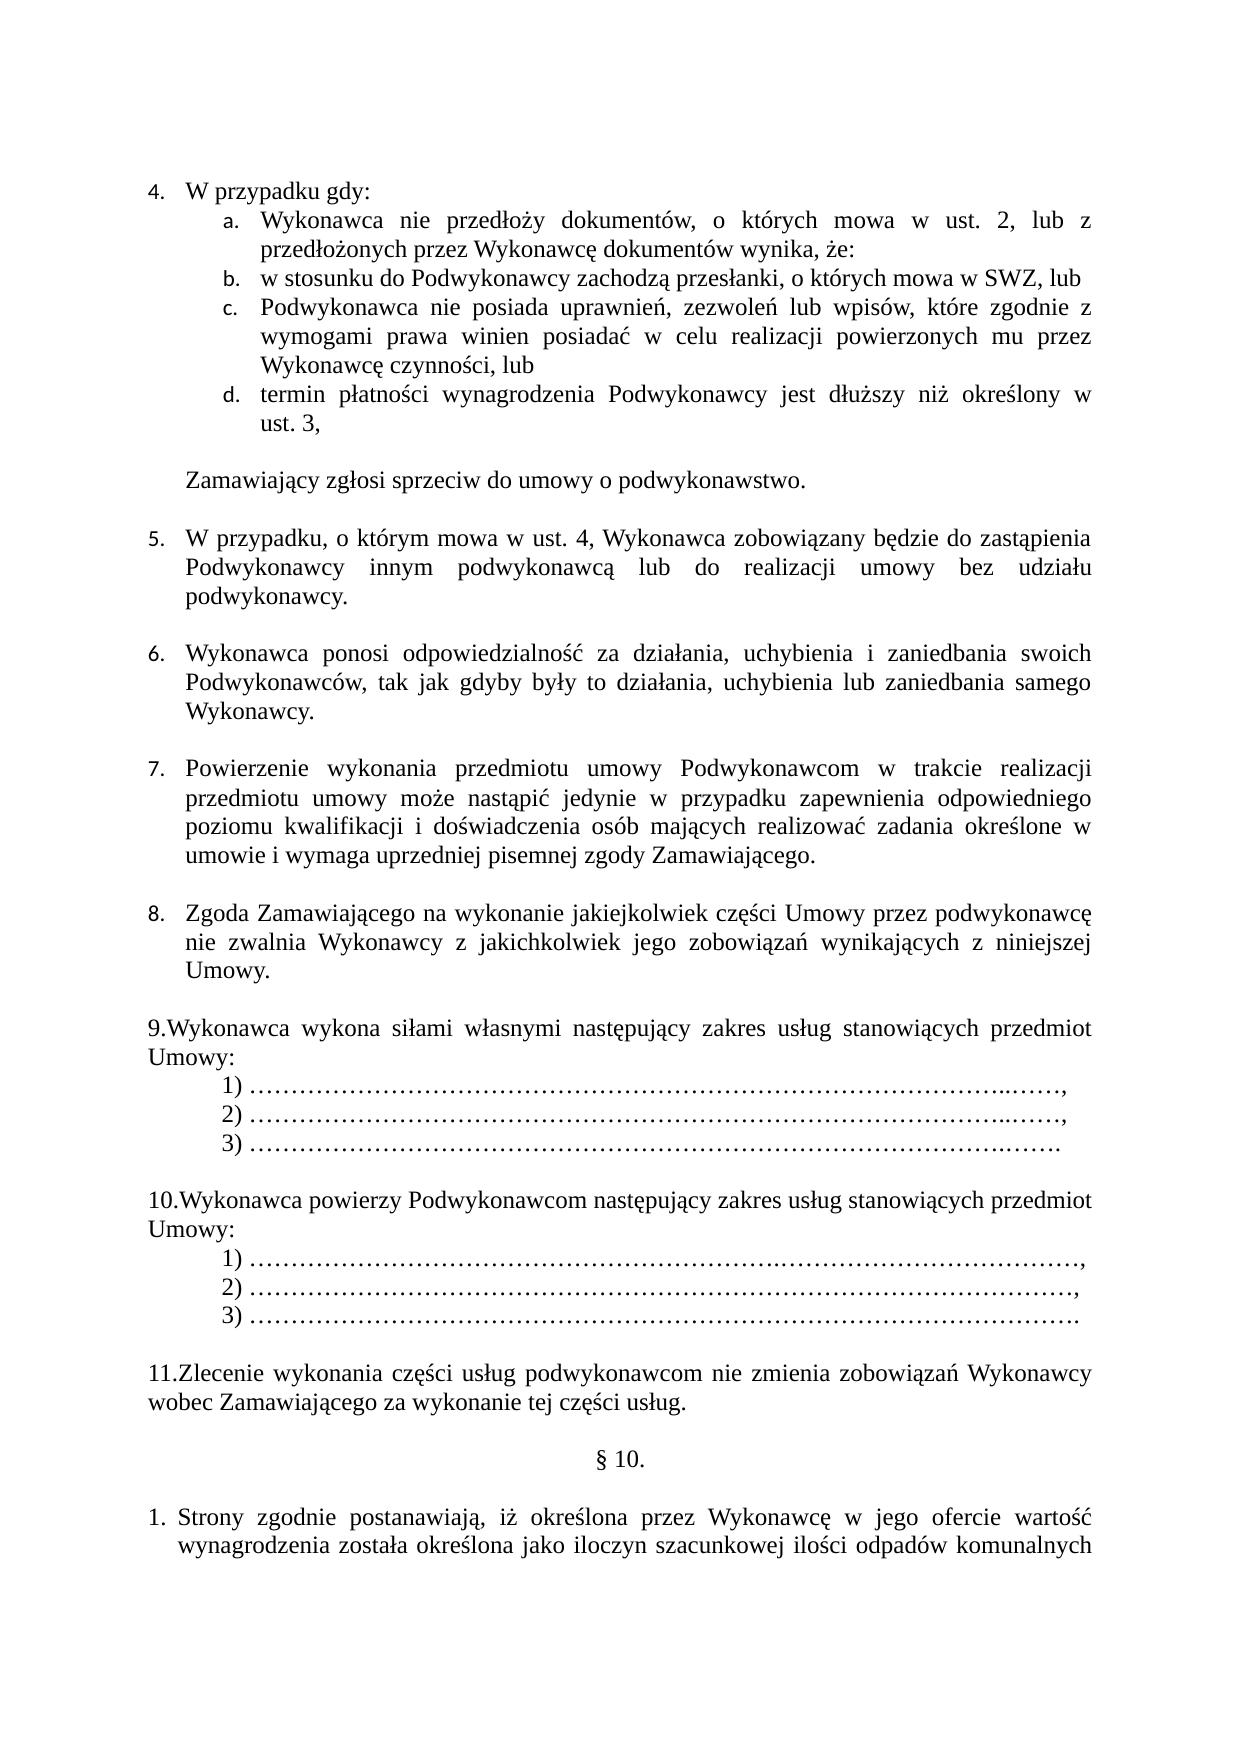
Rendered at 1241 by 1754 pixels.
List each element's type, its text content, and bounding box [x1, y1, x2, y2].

list Zgoda Zamawiającego na wykonanie jakiejkolwiek części Umowy przez podwykonawcę nie zwalnia Wykonawcy z jakichkolwiek jego zobowiązań wynikających z niniejszej Umowy. [148, 898, 1093, 984]
text § 10. [148, 1444, 1093, 1473]
text 1) ……………………………………………………….………………………………, [148, 1243, 1093, 1272]
list Podwykonawca nie posiada uprawnień, zezwoleń lub wpisów, które zgodnie z wymogami prawa winien posiadać w celu realizacji powierzonych mu przez Wykonawcę czynności, lub [223, 292, 1093, 379]
text 1) ………………………………………………………………………………..……, [148, 1070, 1093, 1099]
list W przypadku gdy: [148, 176, 1093, 205]
list W przypadku, o którym mowa w ust. 4, Wykonawca zobowiązany będzie do zastąpienia Podwykonawcy innym podwykonawcą lub do realizacji umowy bez udziału podwykonawcy. [148, 523, 1093, 609]
text 3) ………………………………………………………………………………………. [148, 1300, 1093, 1329]
text 9.Wykonawca wykona siłami własnymi następujący zakres usług stanowiących przedmiot Umowy: [148, 1013, 1093, 1070]
list Strony zgodnie postanawiają, iż określona przez Wykonawcę w jego ofercie wartość wynagrodzenia została określona jako iloczyn szacunkowej ilości odpadów komunalnych [148, 1502, 1093, 1559]
list Wykonawca nie przedłoży dokumentów, o których mowa w ust. 2, lub z przedłożonych przez Wykonawcę dokumentów wynika, że: [223, 205, 1093, 263]
list termin płatności wynagrodzenia Podwykonawcy jest dłuższy niż określony w ust. 3, [223, 379, 1093, 437]
list w stosunku do Podwykonawcy zachodzą przesłanki, o których mowa w SWZ, lub [223, 263, 1093, 292]
text 3) ……………………………………………………………………………….……. [148, 1128, 1093, 1157]
list Powierzenie wykonania przedmiotu umowy Podwykonawcom w trakcie realizacji przedmiotu umowy może nastąpić jedynie w przypadku zapewnienia odpowiedniego poziomu kwalifikacji i doświadczenia osób mających realizować zadania określone w umowie i wymaga uprzedniej pisemnej zgody Zamawiającego. [148, 753, 1093, 869]
list Wykonawca ponosi odpowiedzialność za działania, uchybienia i zaniedbania swoich Podwykonawców, tak jak gdyby były to działania, uchybienia lub zaniedbania samego Wykonawcy. [148, 638, 1093, 725]
text 2) ………………………………………………………………………………………, [148, 1272, 1093, 1300]
text 10.Wykonawca powierzy Podwykonawcom następujący zakres usług stanowiących przedmiot Umowy: [148, 1185, 1093, 1243]
text 2) ………………………………………………………………………………..……, [148, 1099, 1093, 1128]
text 11.Zlecenie wykonania części usług podwykonawcom nie zmienia zobowiązań Wykonawcy wobec Zamawiającego za wykonanie tej części usług. [148, 1358, 1093, 1415]
text Zamawiający zgłosi sprzeciw do umowy o podwykonawstwo. [185, 465, 1093, 494]
